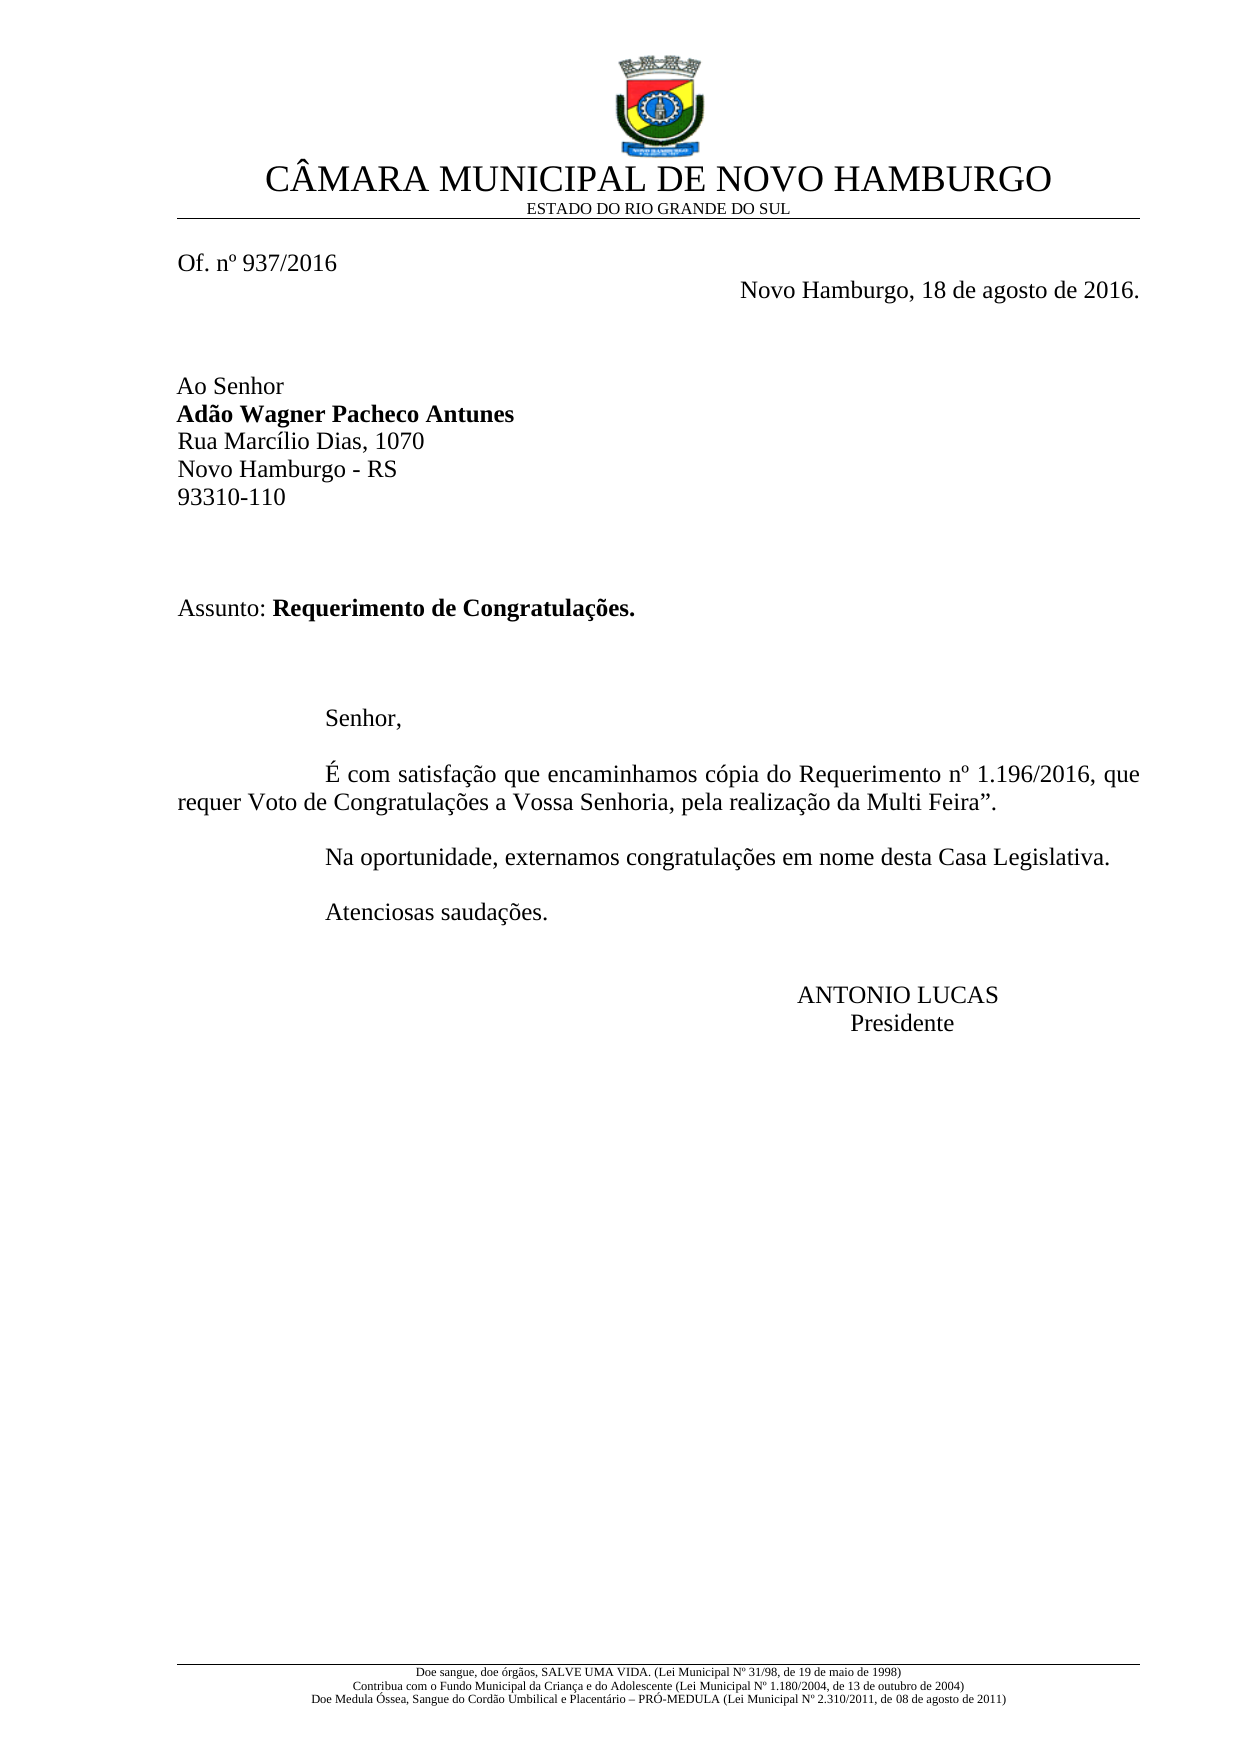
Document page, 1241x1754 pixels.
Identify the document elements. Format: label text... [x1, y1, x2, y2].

text Ao Senhor [176, 372, 1140, 400]
text Novo Hamburgo - RS [177, 455, 1140, 483]
text ANTONIO LUCAS [797, 982, 1140, 1009]
text É com satisfação que encaminhamos cópia do Requerimento nº 1.196/2016, que requer Voto de Congratulações a Vossa Senhoria, pela realização da Multi Feira”. [177, 760, 1140, 815]
text Adão Wagner Pacheco Antunes [176, 400, 1140, 427]
text 93310-110 [177, 483, 1140, 511]
text Of. nº 937/2016 [177, 249, 1140, 276]
text Na oportunidade, externamos congratulações em nome desta Casa Legislativa. [177, 843, 1140, 871]
text Rua Marcílio Dias, 1070 [177, 427, 1140, 455]
text Senhor, [177, 704, 1140, 732]
text Atenciosas saudações. [177, 898, 1140, 926]
text Novo Hamburgo, 18 de agosto de 2016. [177, 276, 1140, 304]
picture [608, 47, 709, 163]
text Presidente [177, 1009, 1140, 1037]
text Assunto: Requerimento de Congratulações. [177, 594, 1140, 621]
